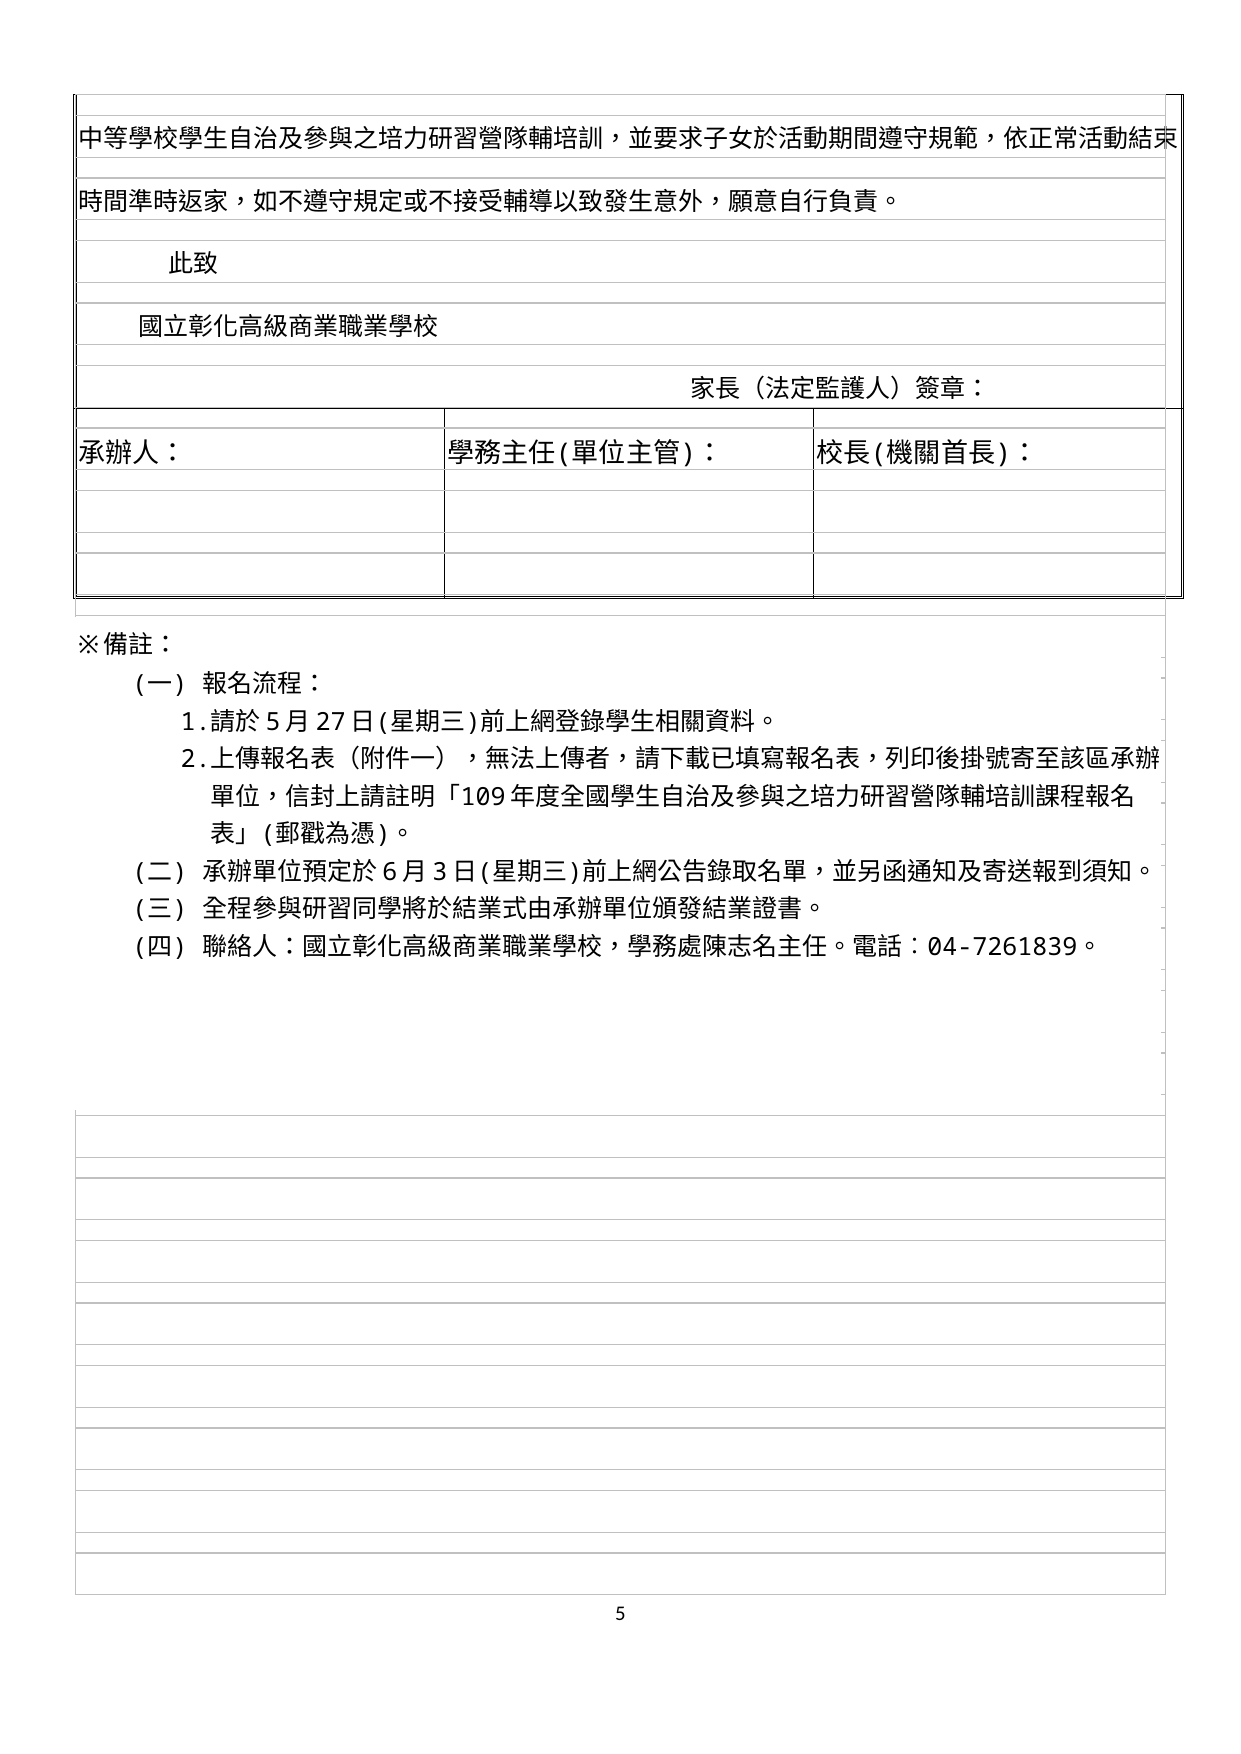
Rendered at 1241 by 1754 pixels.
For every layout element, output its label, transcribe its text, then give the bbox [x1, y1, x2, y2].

text 2.上傳報名表（附件一），無法上傳者，請下載已填寫報名表，列印後掛號寄至該區承辦 [180, 738, 1161, 775]
table_cell 家長同意書(未滿18歲者必填) 茲同意本人子女 __________________ 參加109年6月13日至14日（星期六、日）全國高級中等學校學生自治及參與之培力研習營隊輔培訓，並要求子女於活動期間遵守規範，依正常活動結束時間準時返家，如不遵守規定或不接受輔導以致發生意外，願意自行負責。 此致 國立彰化高級商業職業學校 家長（法定監護人）簽章： [77, 283, 1165, 302]
table_cell [77, 409, 444, 427]
table_cell 家長同意書(未滿18歲者必填) 茲同意本人子女 __________________ 參加109年6月13日至14日（星期六、日）全國高級中等學校學生自治及參與之培力研習營隊輔培訓，並要求子女於活動期間遵守規範，依正常活動結束時間準時返家，如不遵守規定或不接受輔導以致發生意外，願意自行負責。 此致 國立彰化高級商業職業學校 家長（法定監護人）簽章： [77, 220, 1165, 240]
table_cell [445, 470, 813, 490]
text (二) 承辦單位預定於6月3日(星期三)前上網公告錄取名單，並另函通知及寄送報到須知。 [132, 850, 1161, 888]
text 表」(郵戳為憑)。 [180, 813, 1161, 850]
table_cell 家長同意書(未滿18歲者必填) 茲同意本人子女 __________________ 參加109年6月13日至14日（星期六、日）全國高級中等學校學生自治及參與之培力研習營隊輔培訓，並要求子女於活動期間遵守規範，依正常活動結束時間準時返家，如不遵守規定或不接受輔導以致發生意外，願意自行負責。 此致 國立彰化高級商業職業學校 家長（法定監護人）簽章： [77, 116, 1165, 157]
text (三) 全程參與研習同學將於結業式由承辦單位頒發結業證書。 [132, 888, 1161, 925]
text 單位，信封上請註明「109年度全國學生自治及參與之培力研習營隊輔培訓課程報名 [180, 775, 1161, 813]
table_cell [445, 554, 813, 594]
table_cell [445, 409, 813, 427]
table_cell 家長同意書(未滿18歲者必填) 茲同意本人子女 __________________ 參加109年6月13日至14日（星期六、日）全國高級中等學校學生自治及參與之培力研習營隊輔培訓，並要求子女於活動期間遵守規範，依正常活動結束時間準時返家，如不遵守規定或不接受輔導以致發生意外，願意自行負責。 此致 國立彰化高級商業職業學校 家長（法定監護人）簽章： [77, 366, 1165, 407]
table_cell [77, 554, 444, 594]
table_cell [77, 533, 444, 552]
table_cell 家長同意書(未滿18歲者必填) 茲同意本人子女 __________________ 參加109年6月13日至14日（星期六、日）全國高級中等學校學生自治及參與之培力研習營隊輔培訓，並要求子女於活動期間遵守規範，依正常活動結束時間準時返家，如不遵守規定或不接受輔導以致發生意外，願意自行負責。 此致 國立彰化高級商業職業學校 家長（法定監護人）簽章： [77, 179, 1165, 219]
text (一) 報名流程： [132, 663, 1161, 700]
table_cell [814, 409, 1165, 427]
table_cell [814, 533, 1165, 552]
table_cell 家長同意書(未滿18歲者必填) 茲同意本人子女 __________________ 參加109年6月13日至14日（星期六、日）全國高級中等學校學生自治及參與之培力研習營隊輔培訓，並要求子女於活動期間遵守規範，依正常活動結束時間準時返家，如不遵守規定或不接受輔導以致發生意外，願意自行負責。 此致 國立彰化高級商業職業學校 家長（法定監護人）簽章： [77, 241, 1165, 282]
table_cell 家長同意書(未滿18歲者必填) 茲同意本人子女 __________________ 參加109年6月13日至14日（星期六、日）全國高級中等學校學生自治及參與之培力研習營隊輔培訓，並要求子女於活動期間遵守規範，依正常活動結束時間準時返家，如不遵守規定或不接受輔導以致發生意外，願意自行負責。 此致 國立彰化高級商業職業學校 家長（法定監護人）簽章： [77, 158, 1165, 177]
text (四) 聯絡人：國立彰化高級商業職業學校，學務處陳志名主任。電話︰04-7261839。 [132, 925, 1161, 963]
table_cell 學務主任(單位主管)： [445, 429, 813, 469]
table_cell [77, 491, 444, 532]
table_cell 家長同意書(未滿18歲者必填) 茲同意本人子女 __________________ 參加109年6月13日至14日（星期六、日）全國高級中等學校學生自治及參與之培力研習營隊輔培訓，並要求子女於活動期間遵守規範，依正常活動結束時間準時返家，如不遵守規定或不接受輔導以致發生意外，願意自行負責。 此致 國立彰化高級商業職業學校 家長（法定監護人）簽章： [77, 345, 1165, 365]
table_cell [814, 554, 1165, 594]
table_cell [814, 470, 1165, 490]
table_cell 承辦人： [77, 429, 444, 469]
table_cell [814, 491, 1165, 532]
table_cell [77, 470, 444, 490]
table_cell 家長同意書(未滿18歲者必填) 茲同意本人子女 __________________ 參加109年6月13日至14日（星期六、日）全國高級中等學校學生自治及參與之培力研習營隊輔培訓，並要求子女於活動期間遵守規範，依正常活動結束時間準時返家，如不遵守規定或不接受輔導以致發生意外，願意自行負責。 此致 國立彰化高級商業職業學校 家長（法定監護人）簽章： [77, 95, 1165, 115]
table_cell [445, 491, 813, 532]
text 1.請於5月27日(星期三)前上網登錄學生相關資料。 [180, 700, 1161, 738]
text ※備註： [73, 617, 1161, 663]
table_cell [445, 533, 813, 552]
table_cell 校長(機關首長)： [814, 429, 1165, 469]
table_cell 家長同意書(未滿18歲者必填) 茲同意本人子女 __________________ 參加109年6月13日至14日（星期六、日）全國高級中等學校學生自治及參與之培力研習營隊輔培訓，並要求子女於活動期間遵守規範，依正常活動結束時間準時返家，如不遵守規定或不接受輔導以致發生意外，願意自行負責。 此致 國立彰化高級商業職業學校 家長（法定監護人）簽章： [1166, 95, 1181, 408]
table_cell [1166, 409, 1181, 596]
table_cell 家長同意書(未滿18歲者必填) 茲同意本人子女 __________________ 參加109年6月13日至14日（星期六、日）全國高級中等學校學生自治及參與之培力研習營隊輔培訓，並要求子女於活動期間遵守規範，依正常活動結束時間準時返家，如不遵守規定或不接受輔導以致發生意外，願意自行負責。 此致 國立彰化高級商業職業學校 家長（法定監護人）簽章： [77, 304, 1165, 344]
